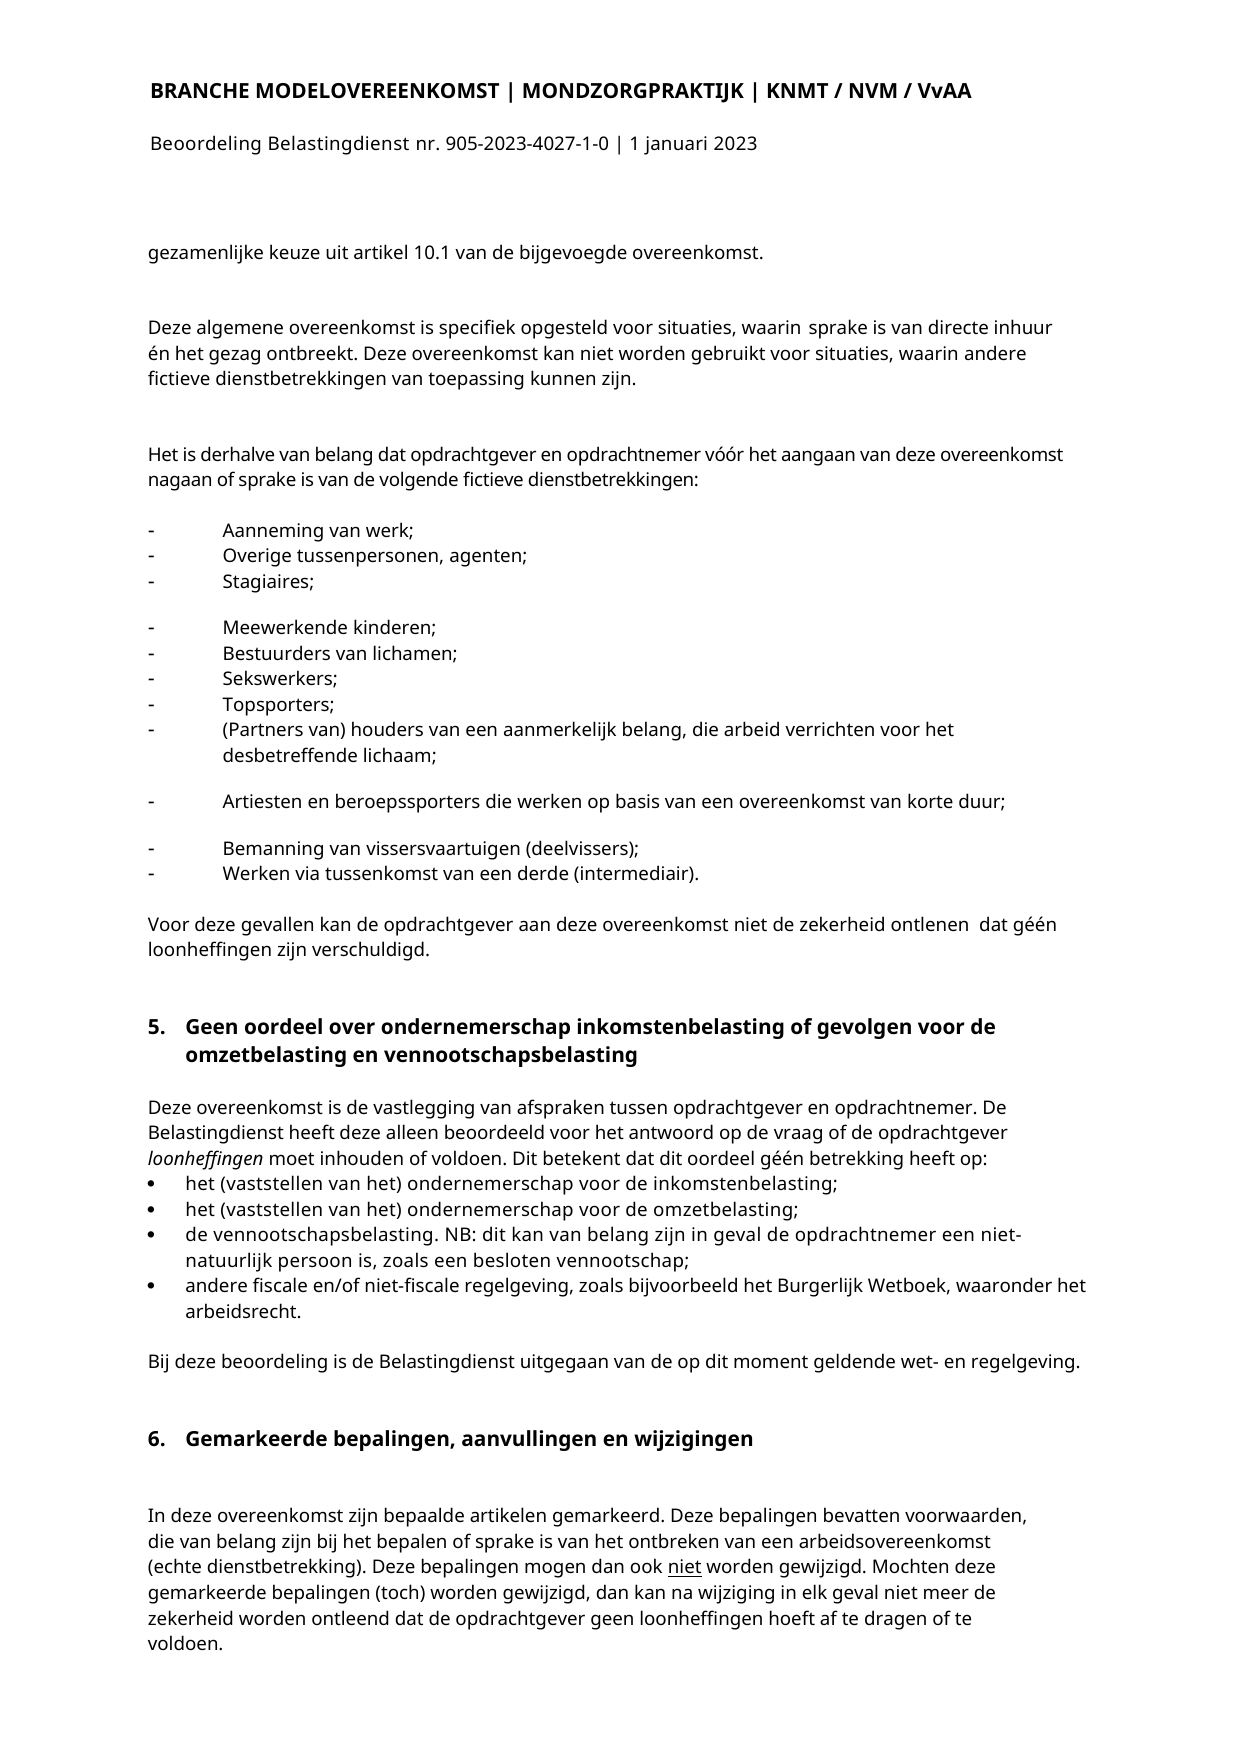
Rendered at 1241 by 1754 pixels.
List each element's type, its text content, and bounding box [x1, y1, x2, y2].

list Gemarkeerde bepalingen, aanvullingen en wijzigingen [148, 1424, 1093, 1453]
list andere fiscale en/of niet-fiscale regelgeving, zoals bijvoorbeeld het Burgerlijk Wetboek, waaronder het arbeidsrecht. [148, 1273, 1093, 1324]
text Deze algemene overeenkomst is specifiek opgesteld voor situaties, waarin sprake is van directe inhuur én het gezag ontbreekt. Deze overeenkomst kan niet worden gebruikt voor situaties, waarin andere fictieve dienstbetrekkingen van toepassing kunnen zijn. [148, 314, 1075, 391]
list Topsporters; [148, 691, 1093, 717]
list Sekswerkers; [148, 666, 1093, 691]
text Voor deze gevallen kan de opdrachtgever aan deze overeenkomst niet de zekerheid ontlenen dat géén loonheffingen zijn verschuldigd. [148, 911, 1077, 962]
list Stagiaires; [148, 568, 1093, 594]
list Bestuurders van lichamen; [148, 640, 1093, 666]
list het (vaststellen van het) ondernemerschap voor de omzetbelasting; [148, 1196, 1093, 1222]
list Bemanning van vissersvaartuigen (deelvissers); [148, 835, 1093, 861]
text Bij deze beoordeling is de Belastingdienst uitgegaan van de op dit moment geldende wet- en regelgeving. [148, 1349, 1093, 1374]
text Deze overeenkomst is de vastlegging van afspraken tussen opdrachtgever en opdrachtnemer. De Belastingdienst heeft deze alleen beoordeeld voor het antwoord op de vraag of de opdrachtgever loonheffingen moet inhouden of voldoen. Dit betekent dat dit oordeel géén betrekking heeft op: [148, 1094, 1050, 1171]
text gezamenlijke keuze uit artikel 10.1 van de bijgevoegde overeenkomst. [148, 239, 1093, 264]
text Het is derhalve van belang dat opdrachtgever en opdrachtnemer vóór het aangaan van deze overeenkomst nagaan of sprake is van de volgende fictieve dienstbetrekkingen: [148, 441, 1075, 492]
text In deze overeenkomst zijn bepaalde artikelen gemarkeerd. Deze bepalingen bevatten voorwaarden, die van belang zijn bij het bepalen of sprake is van het ontbreken van een arbeidsovereenkomst (echte dienstbetrekking). Deze bepalingen mogen dan ook niet worden gewijzigd. Mochten deze gemarkeerde bepalingen (toch) worden gewijzigd, dan kan na wijziging in elk geval niet meer de zekerheid worden ontleend dat de opdrachtgever geen loonheffingen hoeft af te dragen of te voldoen. [148, 1503, 1043, 1656]
list Werken via tussenkomst van een derde (intermediair). [148, 861, 1093, 886]
list het (vaststellen van het) ondernemerschap voor de inkomstenbelasting; [148, 1171, 1093, 1196]
list de vennootschapsbelasting. NB: dit kan van belang zijn in geval de opdrachtnemer een niet-natuurlijk persoon is, zoals een besloten vennootschap; [148, 1222, 1093, 1273]
list Geen oordeel over ondernemerschap inkomstenbelasting of gevolgen voor de omzetbelasting en vennootschapsbelasting [148, 1012, 1093, 1069]
list (Partners van) houders van een aanmerkelijk belang, die arbeid verrichten voor het desbetreffende lichaam; [148, 717, 977, 768]
list Overige tussenpersonen, agenten; [148, 543, 1093, 568]
list Artiesten en beroepssporters die werken op basis van een overeenkomst van korte duur; [148, 789, 1093, 814]
list Aanneming van werk; [148, 517, 1093, 543]
list Meewerkende kinderen; [148, 614, 1093, 640]
